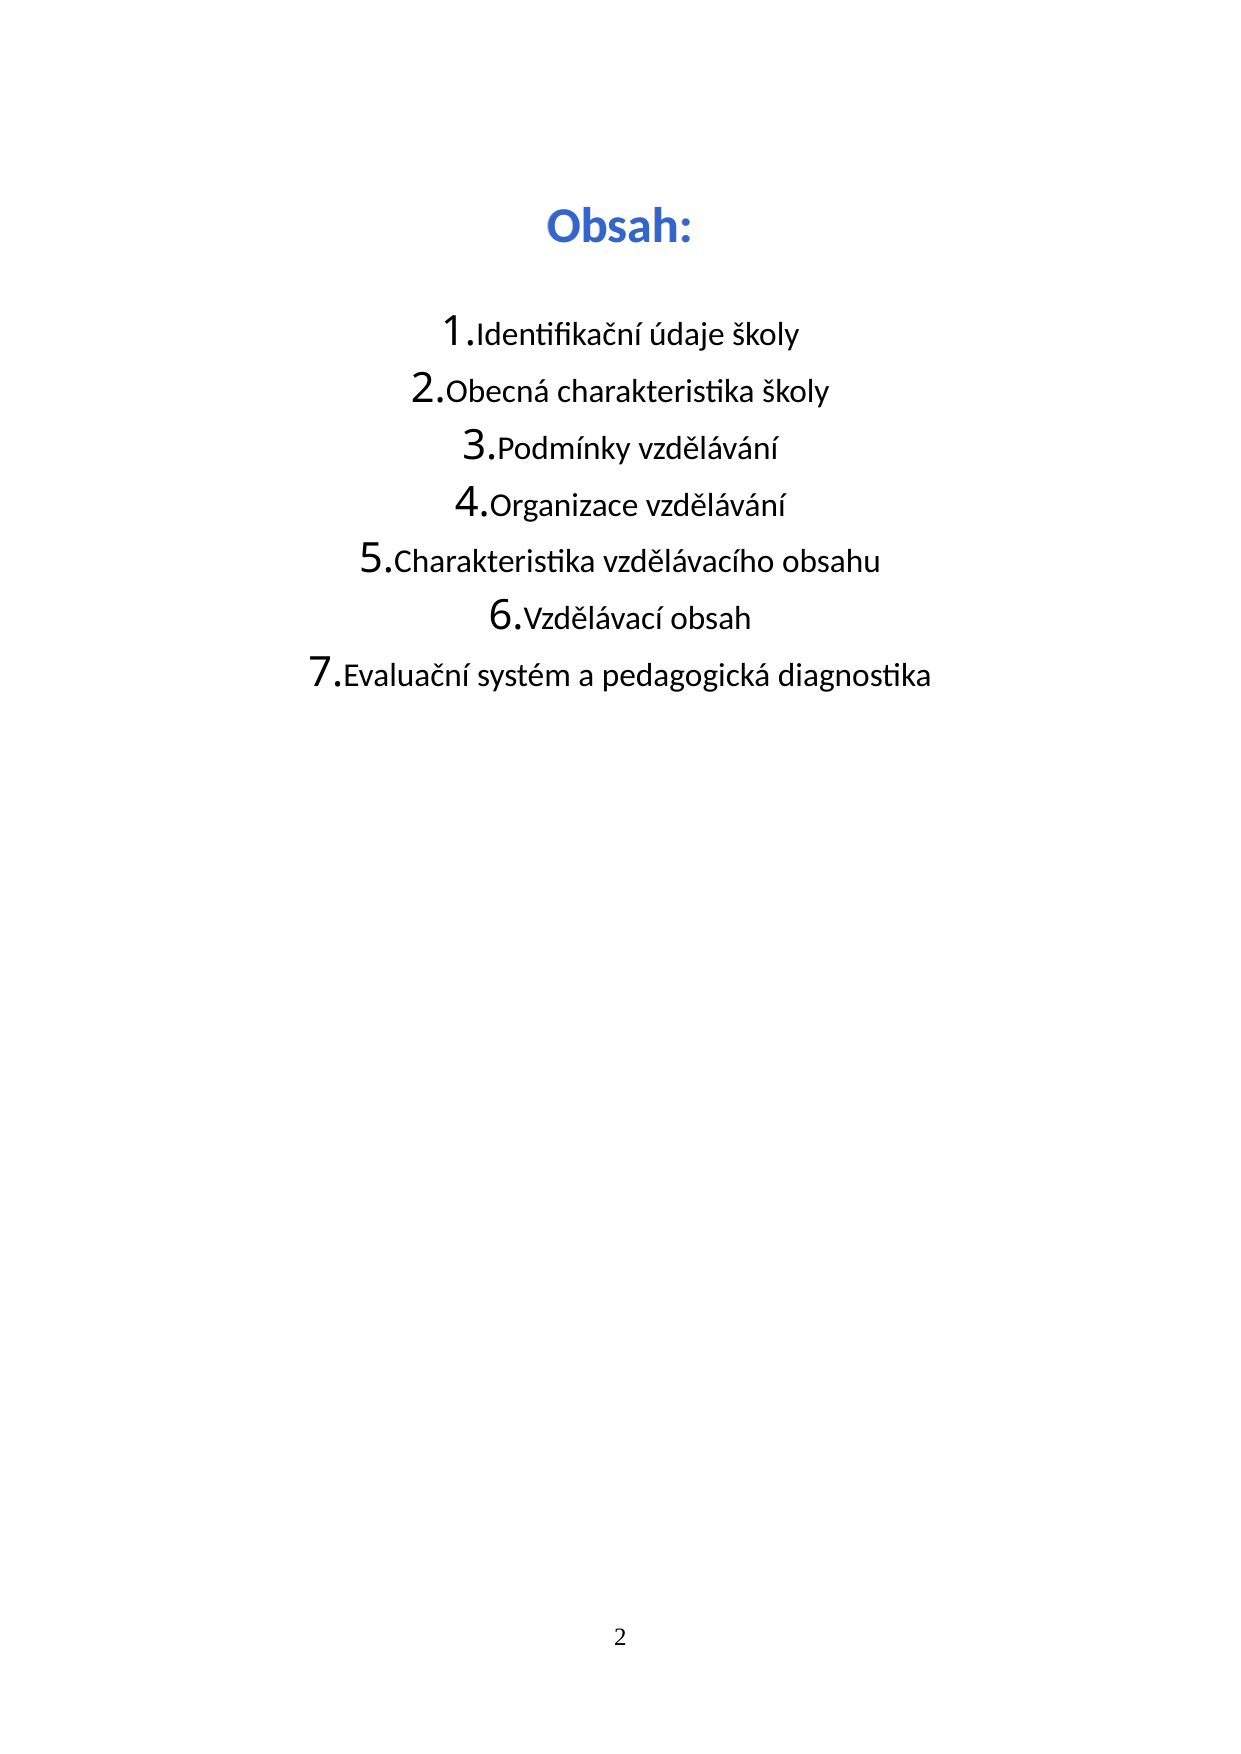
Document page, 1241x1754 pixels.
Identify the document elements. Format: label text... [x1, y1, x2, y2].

list Evaluační systém a pedagogická diagnostika [148, 642, 1092, 698]
list Podmínky vzdělávání [148, 414, 1092, 471]
list Vzdělávací obsah [148, 585, 1092, 642]
list Identifikační údaje školy [148, 301, 1092, 358]
list Organizace vzdělávání [148, 471, 1092, 528]
list Charakteristika vzdělávacího obsahu [148, 528, 1092, 585]
list Obecná charakteristika školy [148, 358, 1092, 414]
text Obsah: [148, 194, 1092, 255]
